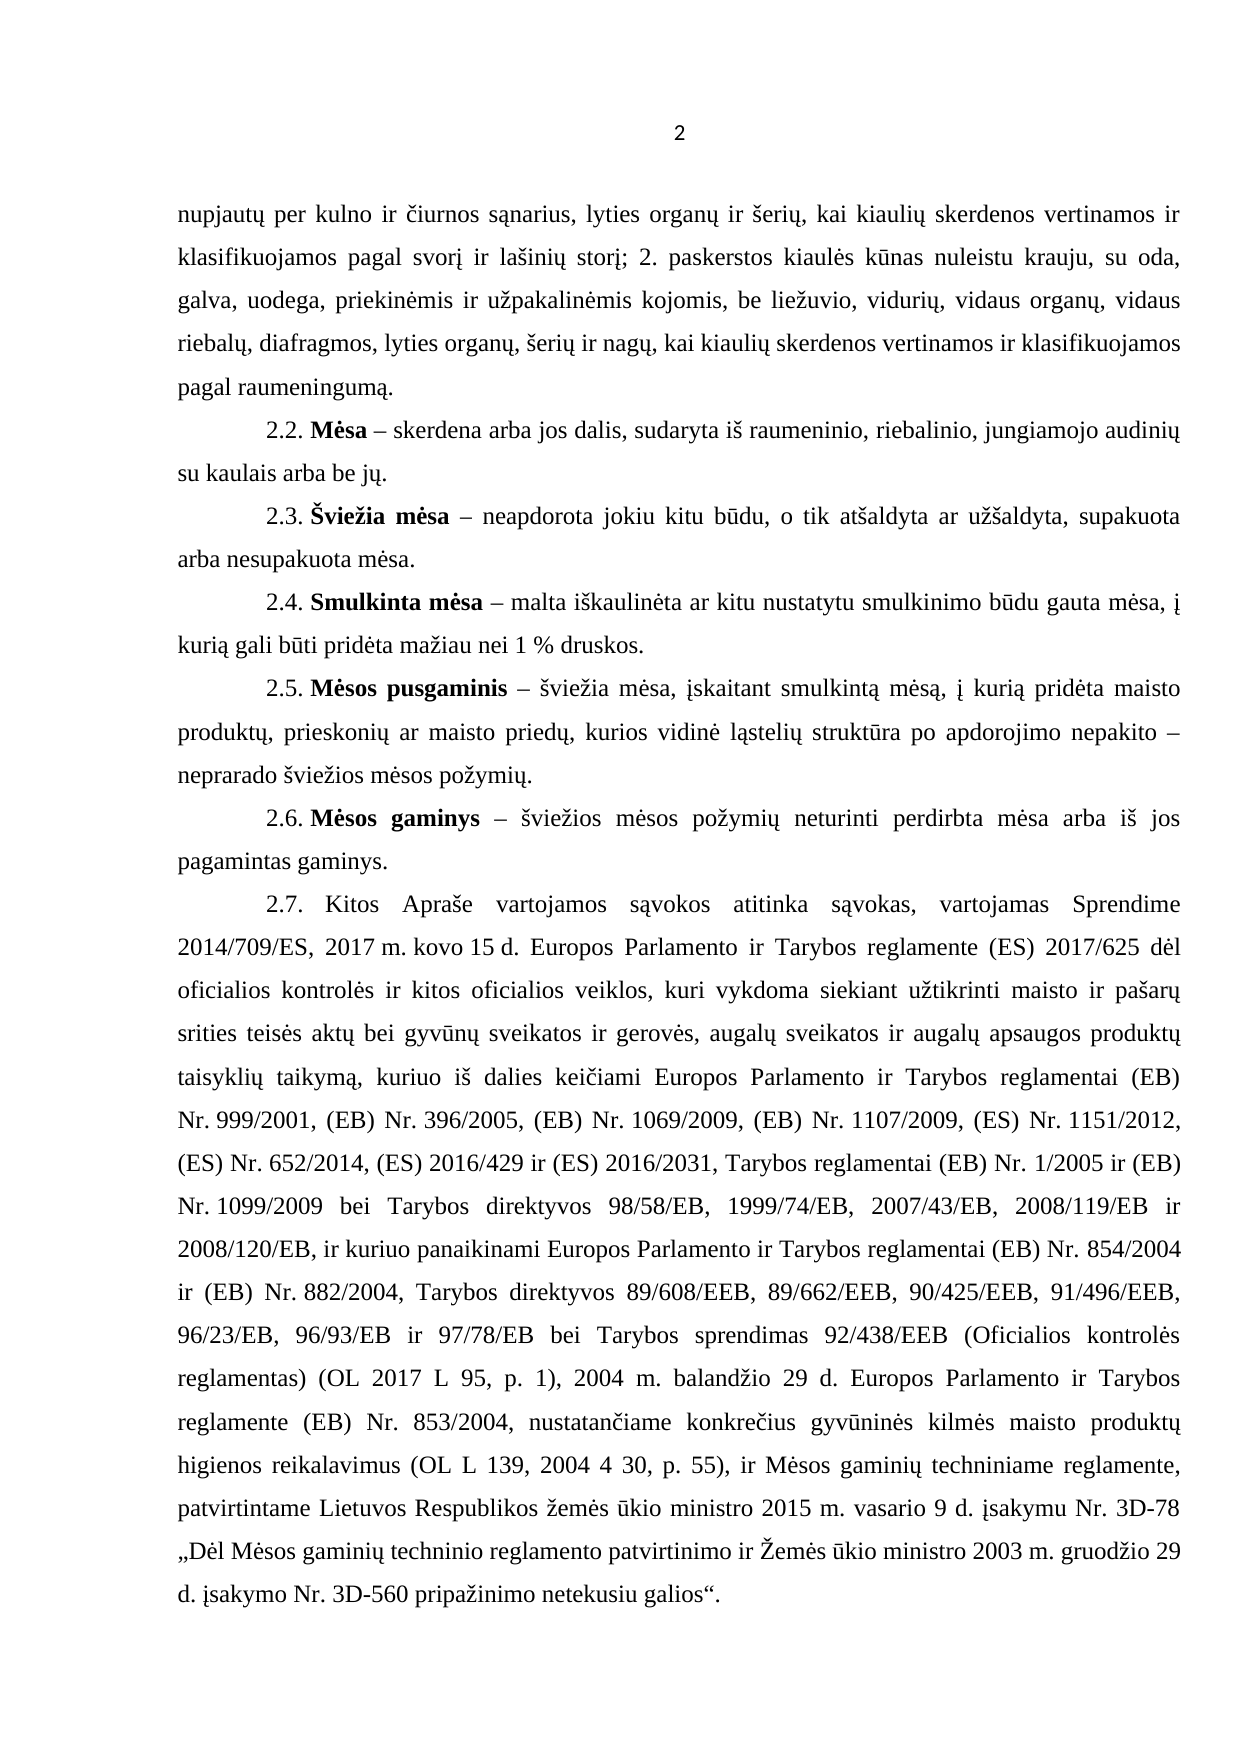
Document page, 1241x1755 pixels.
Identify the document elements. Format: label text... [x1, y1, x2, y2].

text 2.4. Smulkinta mėsa – malta iškaulinėta ar kitu nustatytu smulkinimo būdu gauta mėsa, į kurią gali būti pridėta mažiau nei 1 % druskos. [177, 587, 1181, 659]
text 2.2. Mėsa – skerdena arba jos dalis, sudaryta iš raumeninio, riebalinio, jungiamojo audinių su kaulais arba be jų. [177, 415, 1181, 487]
text 2.3. Šviežia mėsa – neapdorota jokiu kitu būdu, o tik atšaldyta ar užšaldyta, supakuota arba nesupakuota mėsa. [177, 501, 1181, 573]
text 2.5. Mėsos pusgaminis – šviežia mėsa, įskaitant smulkintą mėsą, į kurią pridėta maisto produktų, prieskonių ar maisto priedų, kurios vidinė ląstelių struktūra po apdorojimo nepakito – neprarado šviežios mėsos požymių. [177, 673, 1181, 788]
text nupjautų per kulno ir čiurnos sąnarius, lyties organų ir šerių, kai kiaulių skerdenos vertinamos ir klasifikuojamos pagal svorį ir lašinių storį; 2. paskerstos kiaulės kūnas nuleistu krauju, su oda, galva, uodega, priekinėmis ir užpakalinėmis kojomis, be liežuvio, vidurių, vidaus organų, vidaus riebalų, diafragmos, lyties organų, šerių ir nagų, kai kiaulių skerdenos vertinamos ir klasifikuojamos pagal raumeningumą. [177, 199, 1181, 400]
text 2.7. Kitos Apraše vartojamos sąvokos atitinka sąvokas, vartojamas Sprendime 2014/709/ES, 2017 m. kovo 15 d. Europos Parlamento ir Tarybos reglamente (ES) 2017/625 dėl oficialios kontrolės ir kitos oficialios veiklos, kuri vykdoma siekiant užtikrinti maisto ir pašarų srities teisės aktų bei gyvūnų sveikatos ir gerovės, augalų sveikatos ir augalų apsaugos produktų taisyklių taikymą, kuriuo iš dalies keičiami Europos Parlamento ir Tarybos reglamentai (EB) Nr. 999/2001, (EB) Nr. 396/2005, (EB) Nr. 1069/2009, (EB) Nr. 1107/2009, (ES) Nr. 1151/2012, (ES) Nr. 652/2014, (ES) 2016/429 ir (ES) 2016/2031, Tarybos reglamentai (EB) Nr. 1/2005 ir (EB) Nr. 1099/2009 bei Tarybos direktyvos 98/58/EB, 1999/74/EB, 2007/43/EB, 2008/119/EB ir 2008/120/EB, ir kuriuo panaikinami Europos Parlamento ir Tarybos reglamentai (EB) Nr. 854/2004 ir (EB) Nr. 882/2004, Tarybos direktyvos 89/608/EEB, 89/662/EEB, 90/425/EEB, 91/496/EEB, 96/23/EB, 96/93/EB ir 97/78/EB bei Tarybos sprendimas 92/438/EEB (Oficialios kontrolės reglamentas) (OL 2017 L 95, p. 1), 2004 m. balandžio 29 d. Europos Parlamento ir Tarybos reglamente (EB) Nr. 853/2004, nustatančiame konkrečius gyvūninės kilmės maisto produktų higienos reikalavimus (OL L 139, 2004 4 30, p. 55), ir Mėsos gaminių techniniame reglamente, patvirtintame Lietuvos Respublikos žemės ūkio ministro 2015 m. vasario 9 d. įsakymu Nr. 3D-78 „Dėl Mėsos gaminių techninio reglamento patvirtinimo ir Žemės ūkio ministro 2003 m. gruodžio 29 d. įsakymo Nr. 3D-560 pripažinimo netekusiu galios“. [177, 889, 1181, 1608]
text 2.6. Mėsos gaminys – šviežios mėsos požymių neturinti perdirbta mėsa arba iš jos pagamintas gaminys. [177, 803, 1181, 875]
